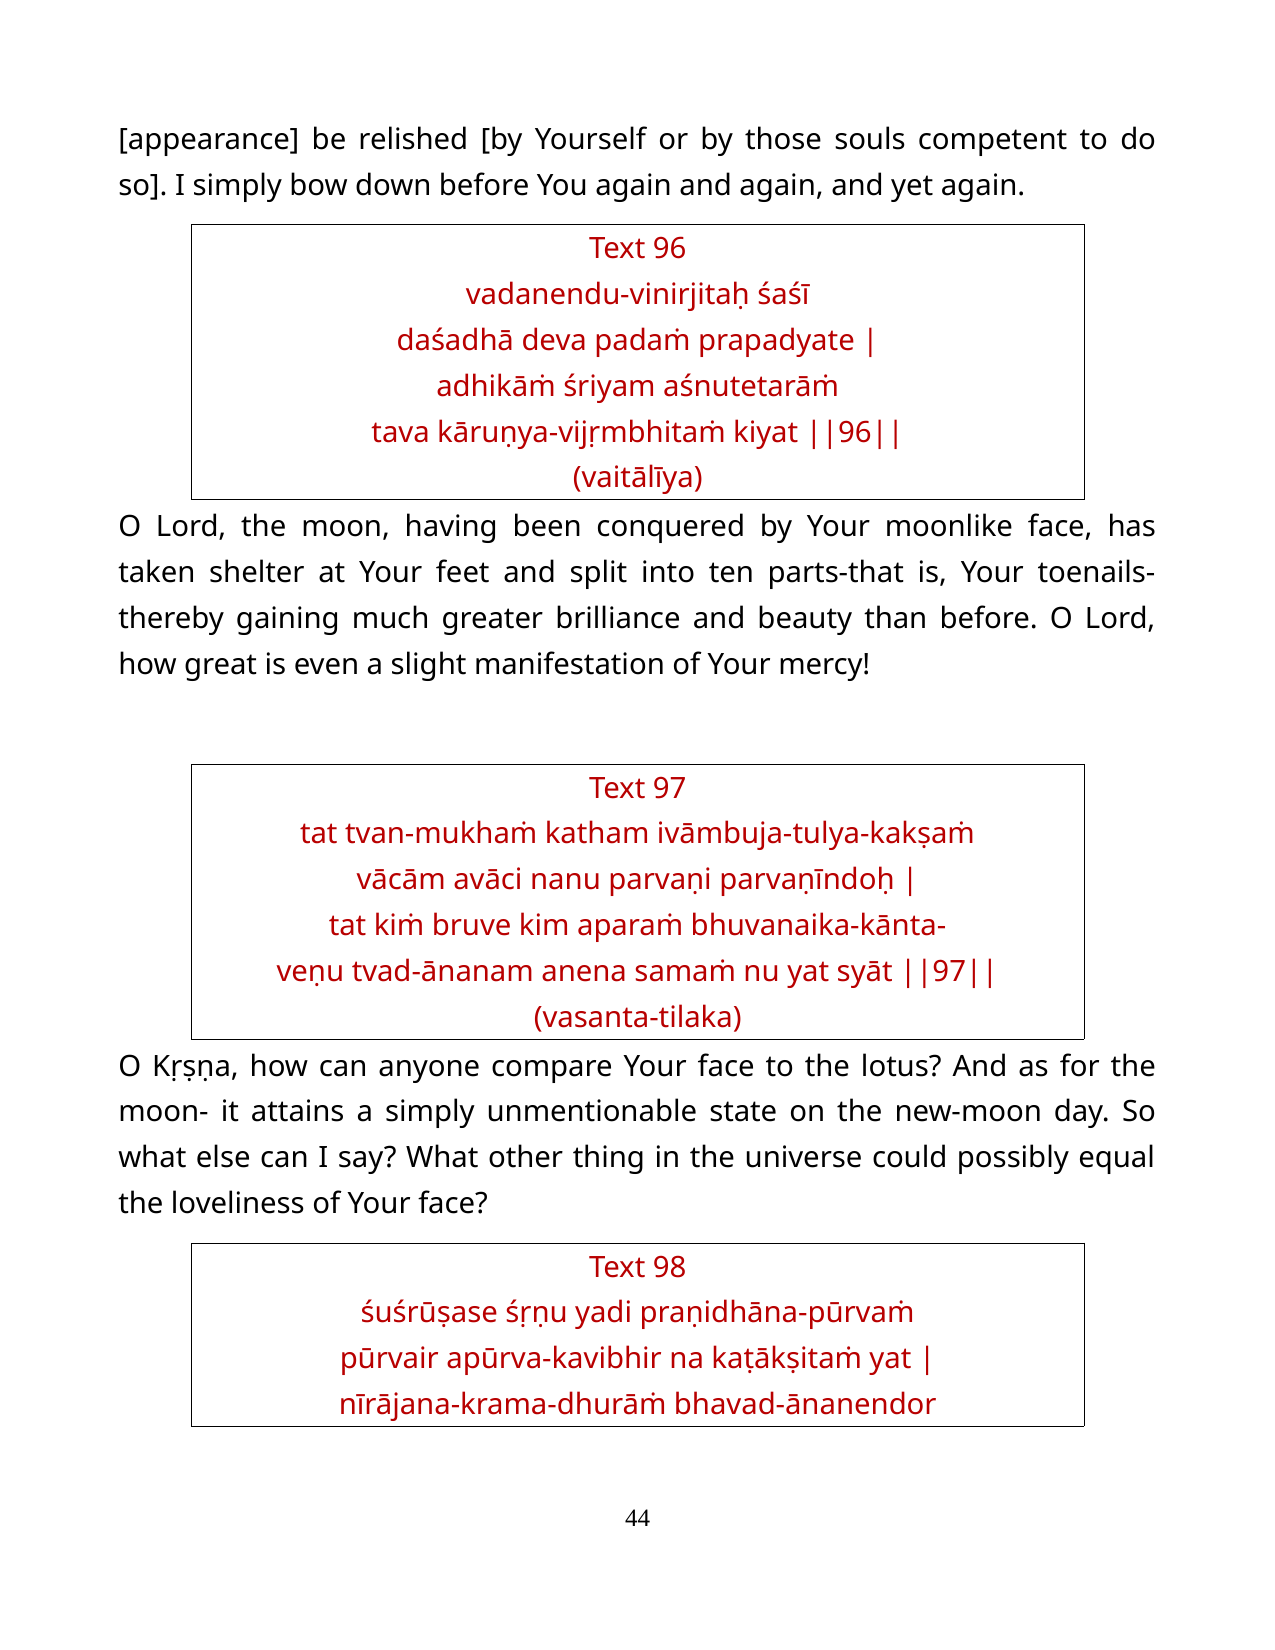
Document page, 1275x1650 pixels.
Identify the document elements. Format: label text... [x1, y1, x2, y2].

text O Kṛṣṇa, how can anyone compare Your face to the lotus? And as for the moon- it attains a simply unmentionable state on the new-moon day. So what else can I say? What other thing in the universe could possibly equal the loveliness of Your face? [118, 1045, 1157, 1222]
text śuśrūṣase śṛṇu yadi praṇidhāna-pūrvaṁ pūrvair apūrva-kavibhir na kaṭākṣitaṁ yat | nīrājana-krama-dhurāṁ bhavad-ānanendor [192, 1288, 1084, 1426]
text tat tvan-mukhaṁ katham ivāmbuja-tulya-kakṣaṁ vācām avāci nanu parvaṇi parvaṇīndoḥ | tat kiṁ bruve kim aparaṁ bhuvanaika-kānta- veṇu tvad-ānanam anena samaṁ nu yat syāt ||97|| (vasanta-tilaka) [192, 809, 1084, 1039]
text O Lord, the moon, having been conquered by Your moonlike face, has taken shelter at Your feet and split into ten parts-that is, Your toenails-thereby gaining much greater brilliance and beauty than before. O Lord, how great is even a slight manifestation of Your mercy! [118, 505, 1157, 683]
text [appearance] be relished [by Yourself or by those souls competent to do so]. I simply bow down before You again and again, and yet again. [118, 118, 1157, 204]
text vadanendu-vinirjitaḥ śaśī daśadhā deva padaṁ prapadyate | adhikāṁ śriyam aśnutetarāṁ tava kāruṇya-vijṛmbhitaṁ kiyat ||96|| (vaitālīya) [192, 270, 1084, 499]
text Text 98 [192, 1244, 1084, 1286]
text Text 97 [192, 765, 1084, 807]
text Text 96 [192, 225, 1084, 267]
